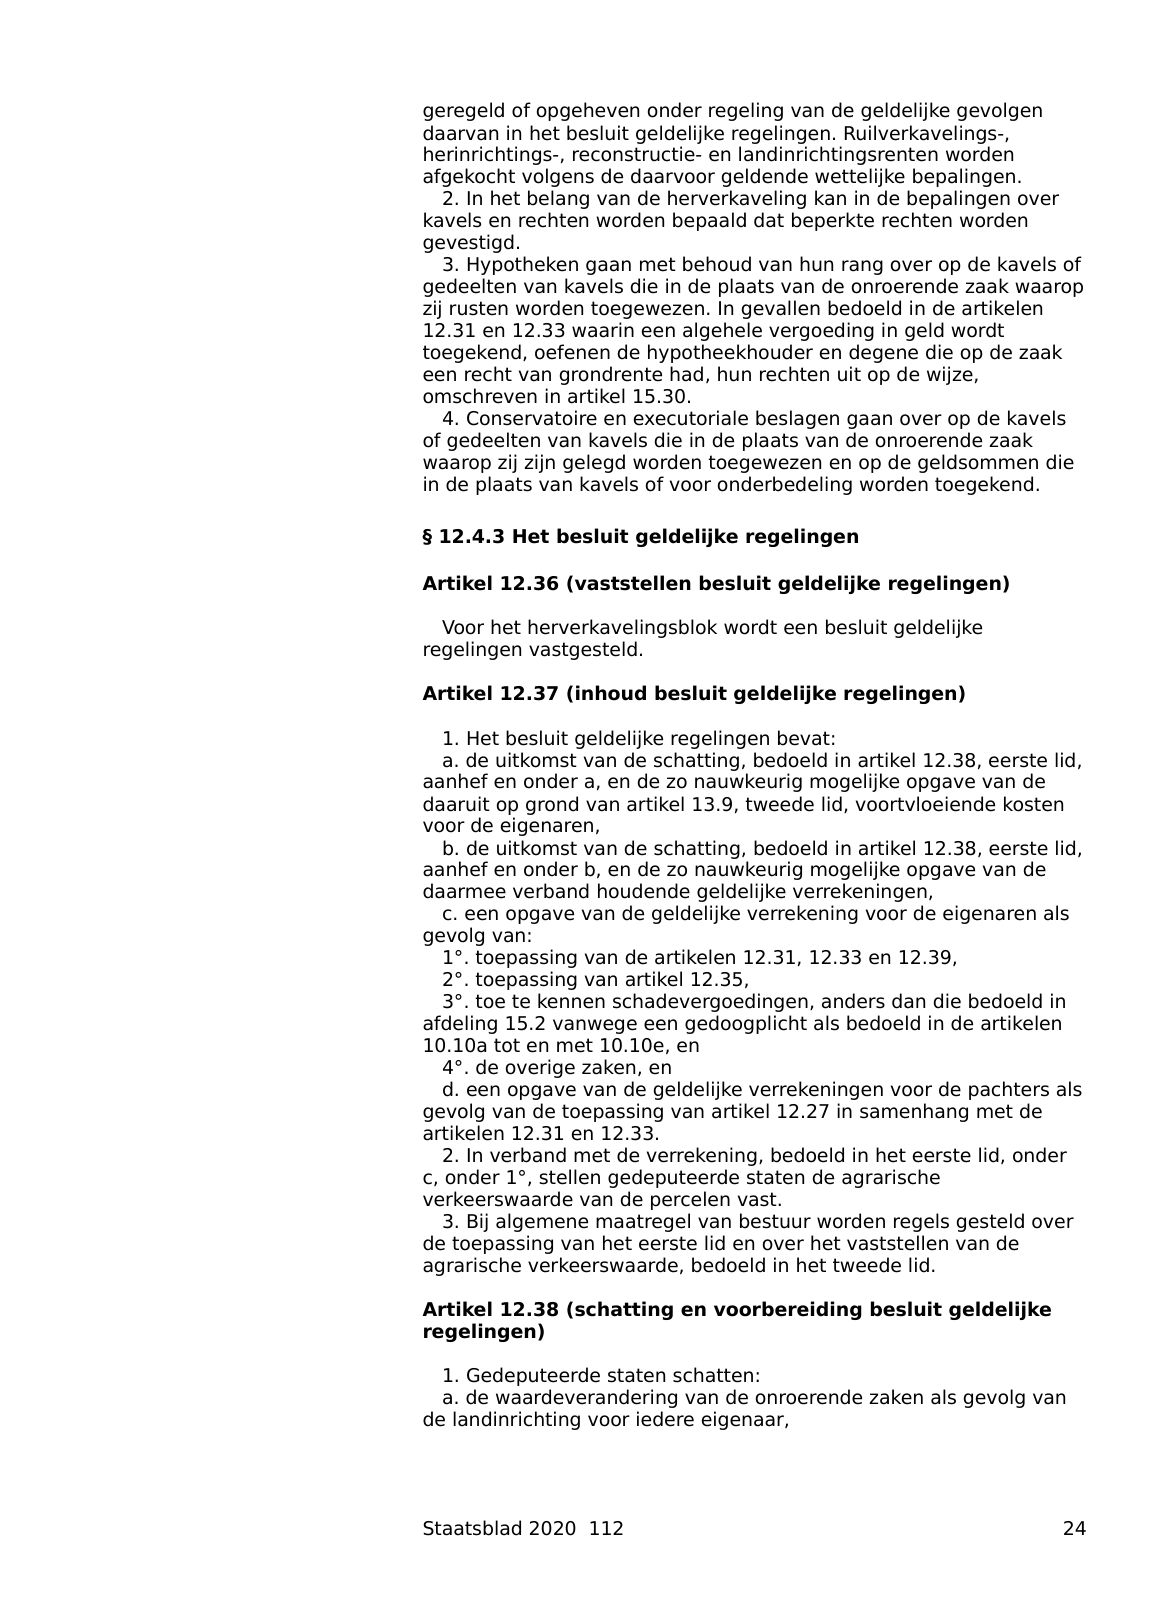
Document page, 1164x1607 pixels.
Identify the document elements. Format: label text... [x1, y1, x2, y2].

text 2°. toepassing van artikel 12.35, [422, 969, 1087, 991]
text a. de uitkomst van de schatting, bedoeld in artikel 12.38, eerste lid, aanhef en onder a, en de zo nauwkeurig mogelijke opgave van de daaruit op grond van artikel 13.9, tweede lid, voortvloeiende kosten voor de eigenaren, [422, 749, 1087, 837]
text Voor het herverkavelingsblok wordt een besluit geldelijke regelingen vastgesteld. [422, 617, 1087, 661]
text 2. In verband met de verrekening, bedoeld in het eerste lid, onder c, onder 1°, stellen gedeputeerde staten de agrarische verkeerswaarde van de percelen vast. [422, 1145, 1087, 1211]
text 3. Bij algemene maatregel van bestuur worden regels gesteld over de toepassing van het eerste lid en over het vaststellen van de agrarische verkeerswaarde, bedoeld in het tweede lid. [422, 1211, 1087, 1277]
text 4°. de overige zaken, en [422, 1057, 1087, 1079]
subtitle Artikel 12.36 (vaststellen besluit geldelijke regelingen) [422, 573, 1087, 595]
text 4. Conservatoire en executoriale beslagen gaan over op de kavels of gedeelten van kavels die in de plaats van de onroerende zaak waarop zij zijn gelegd worden toegewezen en op de geldsommen die in de plaats van kavels of voor onderbedeling worden toegekend. [422, 408, 1087, 496]
text 3°. toe te kennen schadevergoedingen, anders dan die bedoeld in afdeling 15.2 vanwege een gedoogplicht als bedoeld in de artikelen 10.10a tot en met 10.10e, en [422, 991, 1087, 1057]
text 1. Het besluit geldelijke regelingen bevat: [422, 727, 1087, 749]
text d. een opgave van de geldelijke verrekeningen voor de pachters als gevolg van de toepassing van artikel 12.27 in samenhang met de artikelen 12.31 en 12.33. [422, 1079, 1087, 1145]
text 3. Hypotheken gaan met behoud van hun rang over op de kavels of gedeelten van kavels die in de plaats van de onroerende zaak waarop zij rusten worden toegewezen. In gevallen bedoeld in de artikelen 12.31 en 12.33 waarin een algehele vergoeding in geld wordt toegekend, oefenen de hypotheekhouder en degene die op de zaak een recht van grondrente had, hun rechten uit op de wijze, omschreven in artikel 15.30. [422, 254, 1087, 408]
text 1. Gedeputeerde staten schatten: [422, 1365, 1087, 1387]
subtitle Artikel 12.38 (schatting en voorbereiding besluit geldelijke regelingen) [422, 1299, 1087, 1343]
subtitle § 12.4.3 Het besluit geldelijke regelingen [422, 526, 1087, 548]
text 1°. toepassing van de artikelen 12.31, 12.33 en 12.39, [422, 947, 1087, 969]
text c. een opgave van de geldelijke verrekening voor de eigenaren als gevolg van: [422, 903, 1087, 947]
subtitle Artikel 12.37 (inhoud besluit geldelijke regelingen) [422, 683, 1087, 705]
text a. de waardeverandering van de onroerende zaken als gevolg van de landinrichting voor iedere eigenaar, [422, 1387, 1087, 1431]
text b. de uitkomst van de schatting, bedoeld in artikel 12.38, eerste lid, aanhef en onder b, en de zo nauwkeurig mogelijke opgave van de daarmee verband houdende geldelijke verrekeningen, [422, 837, 1087, 903]
text 2. In het belang van de herverkaveling kan in de bepalingen over kavels en rechten worden bepaald dat beperkte rechten worden gevestigd. [422, 188, 1087, 254]
text geregeld of opgeheven onder regeling van de geldelijke gevolgen daarvan in het besluit geldelijke regelingen. Ruilverkavelings-, herinrichtings-, reconstructie- en landinrichtingsrenten worden afgekocht volgens de daarvoor geldende wettelijke bepalingen. [422, 100, 1087, 188]
